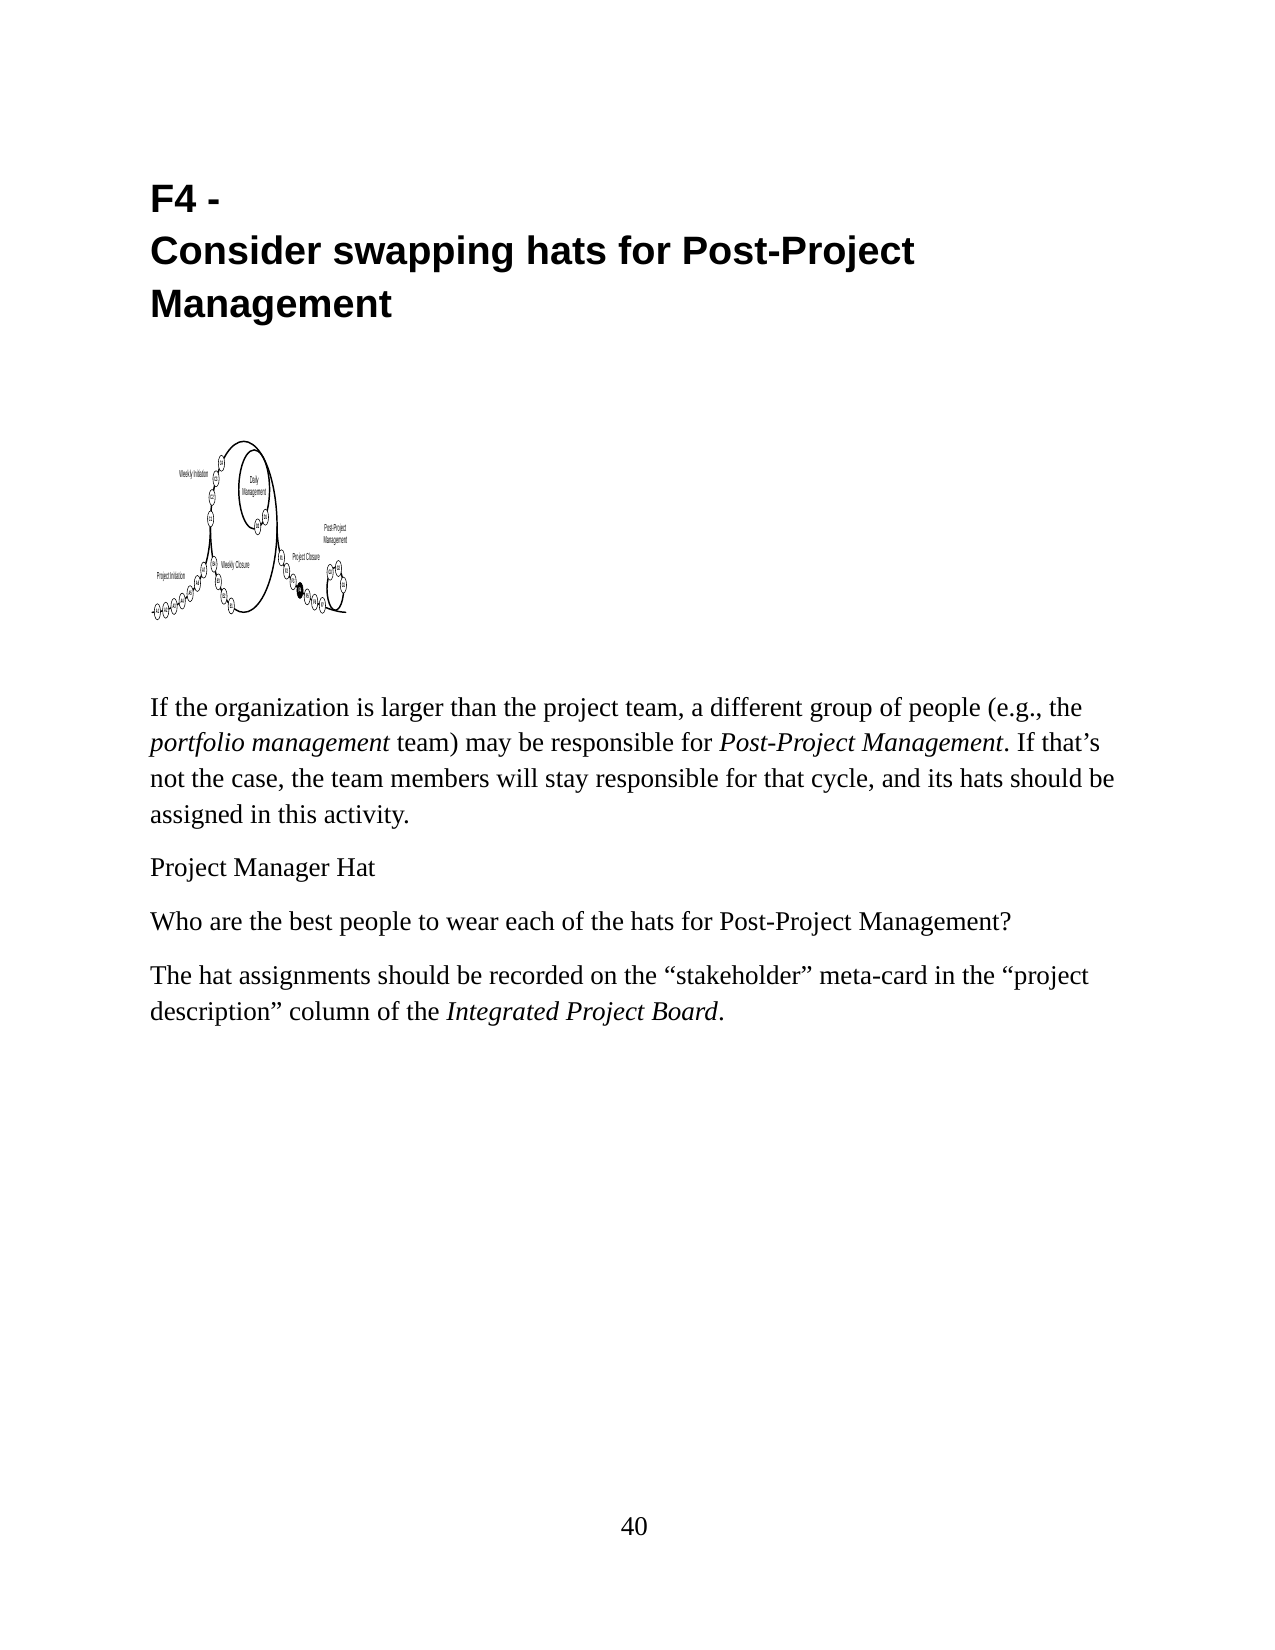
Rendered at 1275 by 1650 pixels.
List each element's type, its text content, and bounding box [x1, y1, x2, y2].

text The hat assignments should be recorded on the “stakeholder” meta-card in the “project description” column of the Integrated Project Board. [150, 959, 1125, 1026]
text If the organization is larger than the project team, a different group of people (e.g., the portfolio management team) may be responsible for Post-Project Management. If that’s not the case, the team members will stay responsible for that cycle, and its hats should be assigned in this activity. [150, 691, 1125, 829]
text Project Manager Hat [150, 852, 1125, 883]
subtitle F4 - Consider swapping hats for Post-Project Management [150, 175, 1125, 325]
text Who are the best people to wear each of the hats for Post-Project Management? [150, 905, 1125, 936]
